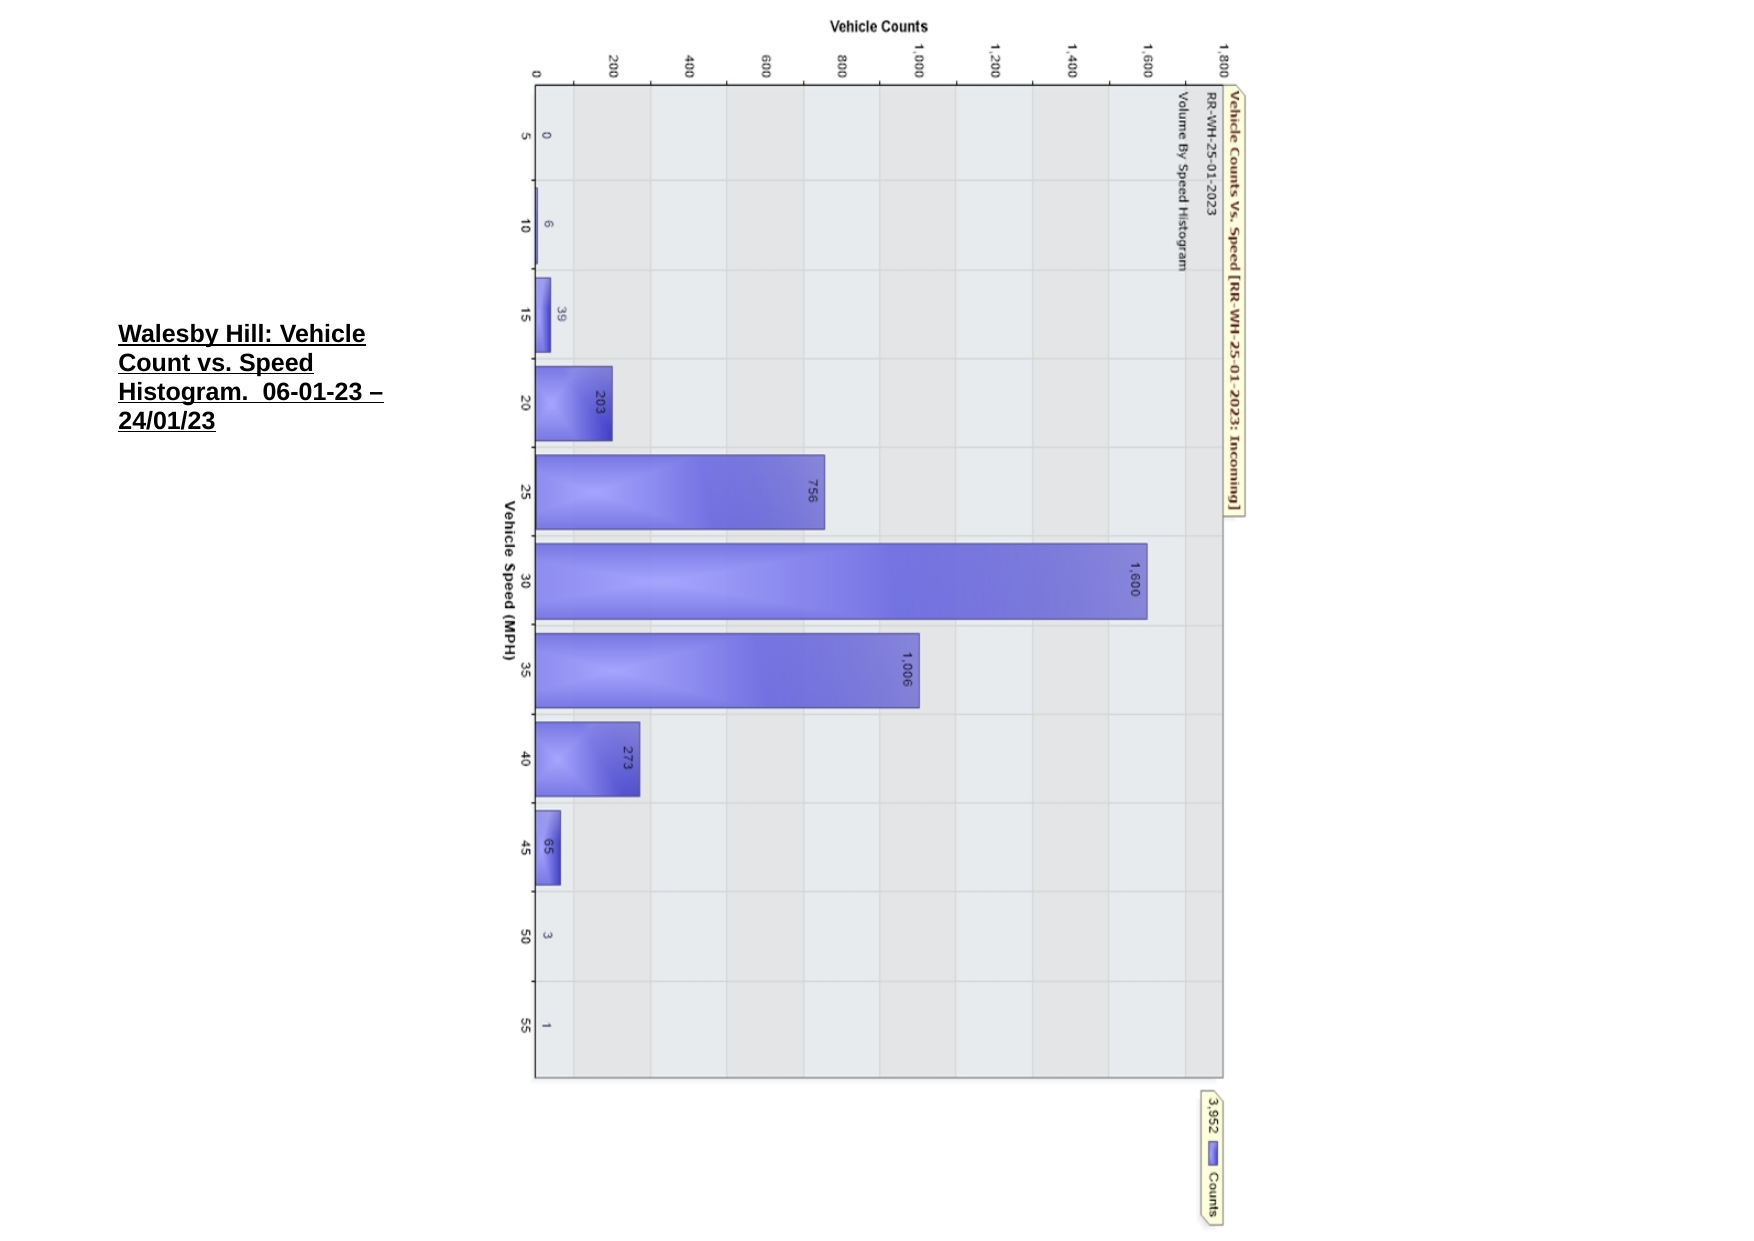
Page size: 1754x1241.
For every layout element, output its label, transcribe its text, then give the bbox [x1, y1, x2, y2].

picture [428, 0, 1325, 1241]
text Walesby Hill: Vehicle Count vs. Speed Histogram. 06-01-23 – 24/01/23 [118, 319, 428, 434]
text [1325, 319, 1636, 434]
